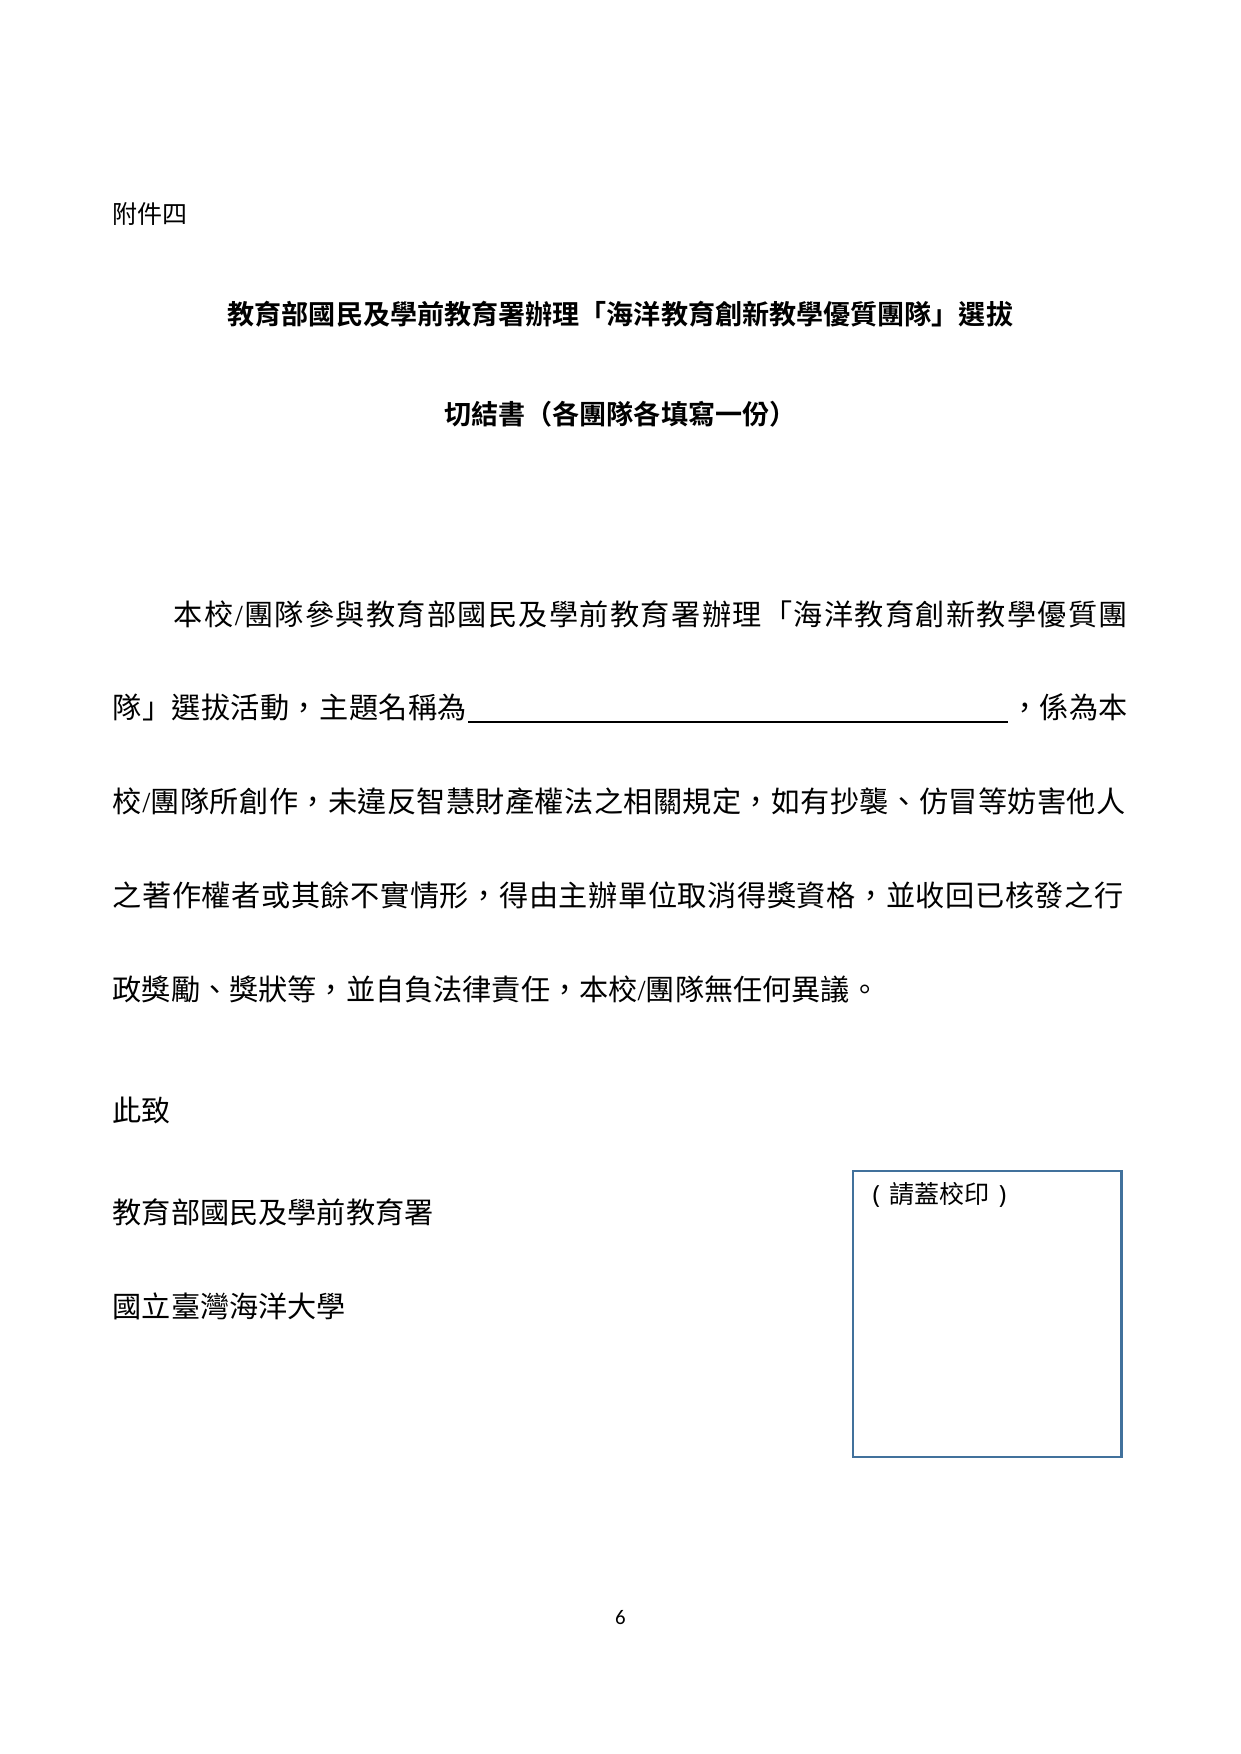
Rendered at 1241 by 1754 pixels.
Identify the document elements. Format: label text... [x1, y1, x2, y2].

text 教育部國民及學前教育署 國立臺灣海洋大學 [112, 1169, 1128, 1326]
text 切結書（各團隊各填寫一份） [112, 371, 1128, 433]
text 附件四 [112, 171, 1128, 233]
text 此致 [112, 1067, 1128, 1129]
text 教育部國民及學前教育署辦理「海洋教育創新教學優質團隊」選拔 [112, 271, 1128, 333]
text 本校/團隊參與教育部國民及學前教育署辦理「海洋教育創新教學優質團隊」選拔活動，主題名稱為 ，係為本校/團隊所創作，未違反智慧財產權法之相關規定，如有抄襲、仿冒等妨害他人之著作權者或其餘不實情形，得由主辦單位取消得獎資格，並收回已核發之行政獎勵、獎狀等，並自負法律責任，本校/團隊無任何異議。 [112, 571, 1128, 1008]
